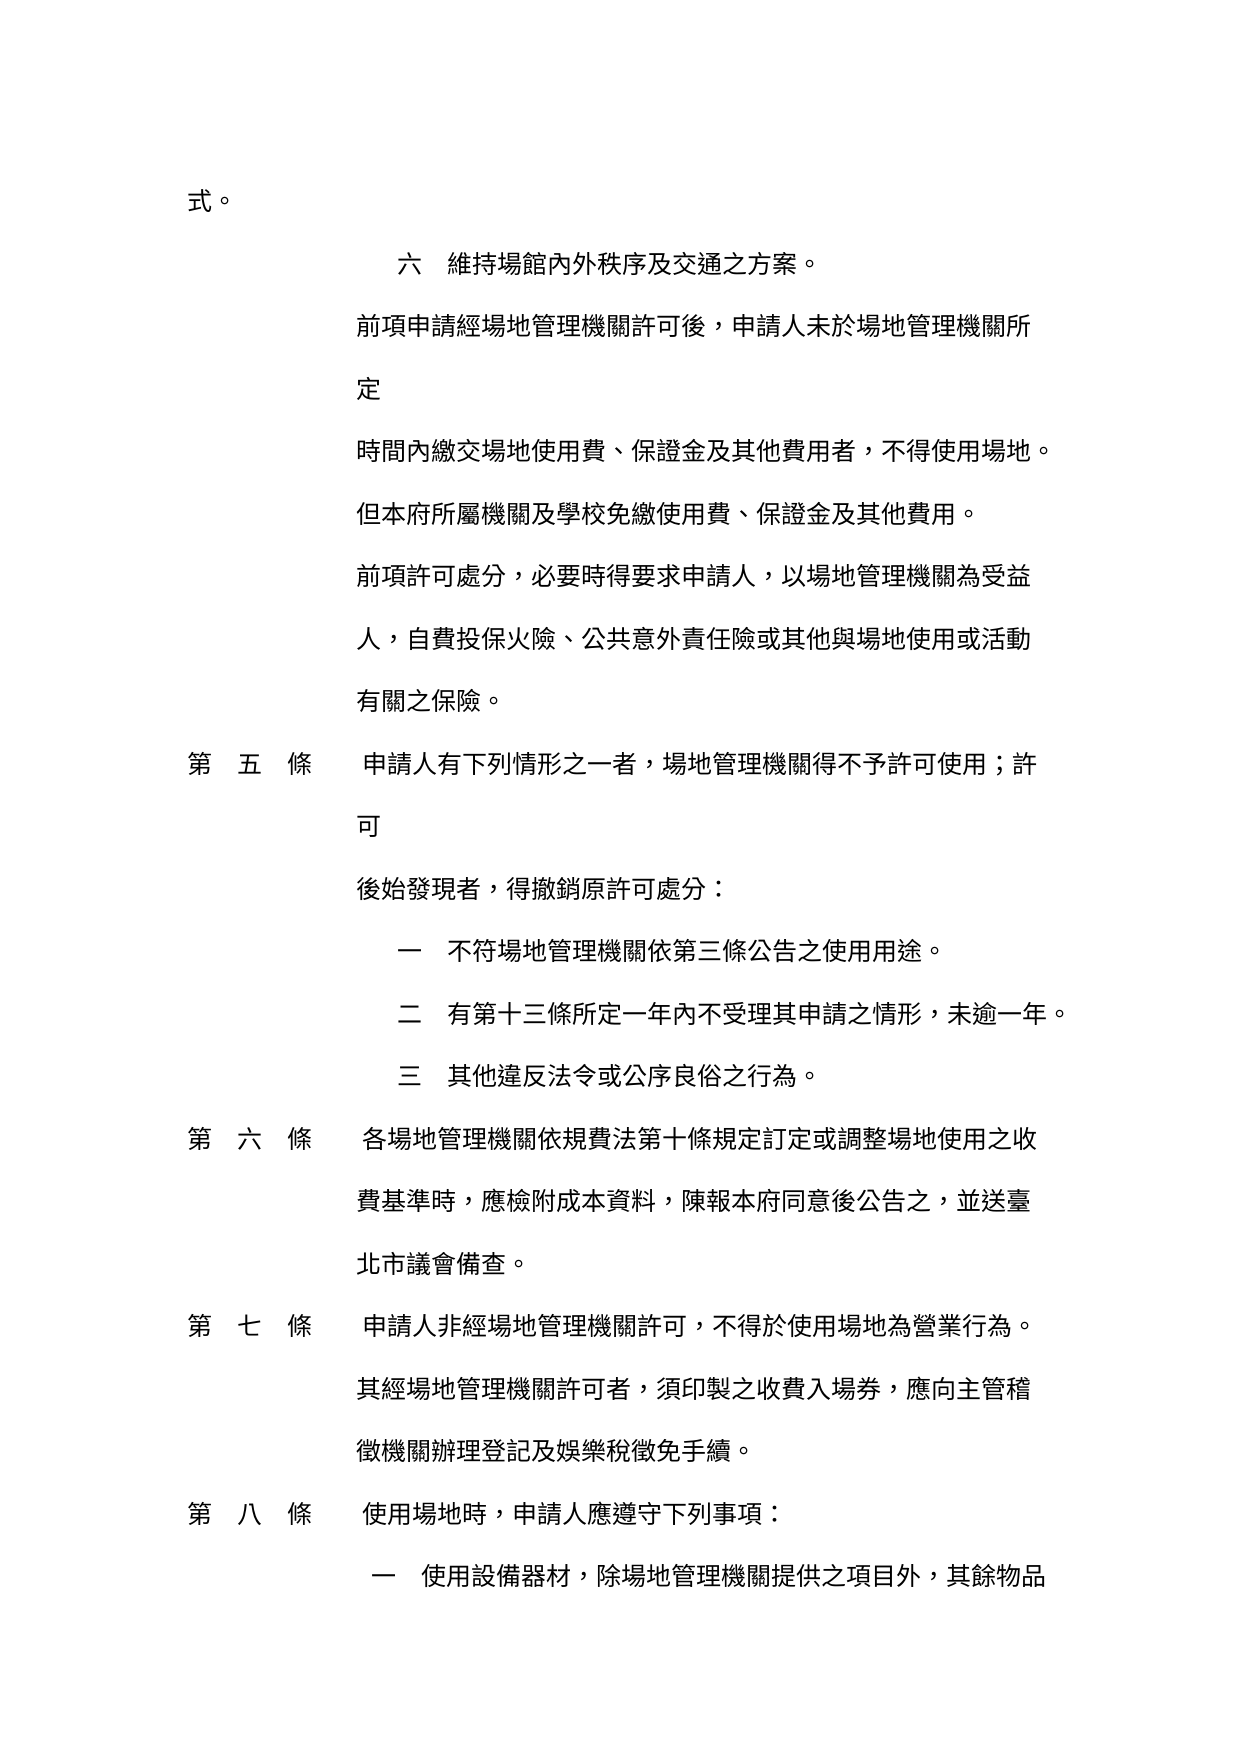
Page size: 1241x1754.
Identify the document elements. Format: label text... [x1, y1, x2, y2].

text 第 五 條 申請人有下列情形之一者，場地管理機關得不予許可使用；許可 後始發現者，得撤銷原許可處分： [187, 721, 1053, 908]
text 式。 [187, 158, 1053, 221]
text 三 其他違反法令或公序良俗之行為。 [187, 1033, 1053, 1096]
text 第 八 條 使用場地時，申請人應遵守下列事項： [187, 1471, 1053, 1533]
text 二 有第十三條所定一年內不受理其申請之情形，未逾一年。 [187, 971, 1053, 1033]
text 六 維持場館內外秩序及交通之方案。 [187, 221, 1053, 283]
text 前項申請經場地管理機關許可後，申請人未於場地管理機關所定 時間內繳交場地使用費、保證金及其他費用者，不得使用場地。但本府所屬機關及學校免繳使用費、保證金及其他費用。 [356, 283, 1053, 533]
text 一 不符場地管理機關依第三條公告之使用用途。 [187, 908, 1053, 971]
text 第 六 條 各場地管理機關依規費法第十條規定訂定或調整場地使用之收 費基準時，應檢附成本資料，陳報本府同意後公告之，並送臺北市議會備查。 [187, 1096, 1053, 1283]
text 前項許可處分，必要時得要求申請人，以場地管理機關為受益 人，自費投保火險、公共意外責任險或其他與場地使用或活動有關之保險。 [356, 533, 1053, 721]
text 第 七 條 申請人非經場地管理機關許可，不得於使用場地為營業行為。其經場地管理機關許可者，須印製之收費入場券，應向主管稽徵機關辦理登記及娛樂稅徵免手續。 [187, 1283, 1053, 1471]
text 一 使用設備器材，除場地管理機關提供之項目外，其餘物品 [356, 1533, 1053, 1596]
